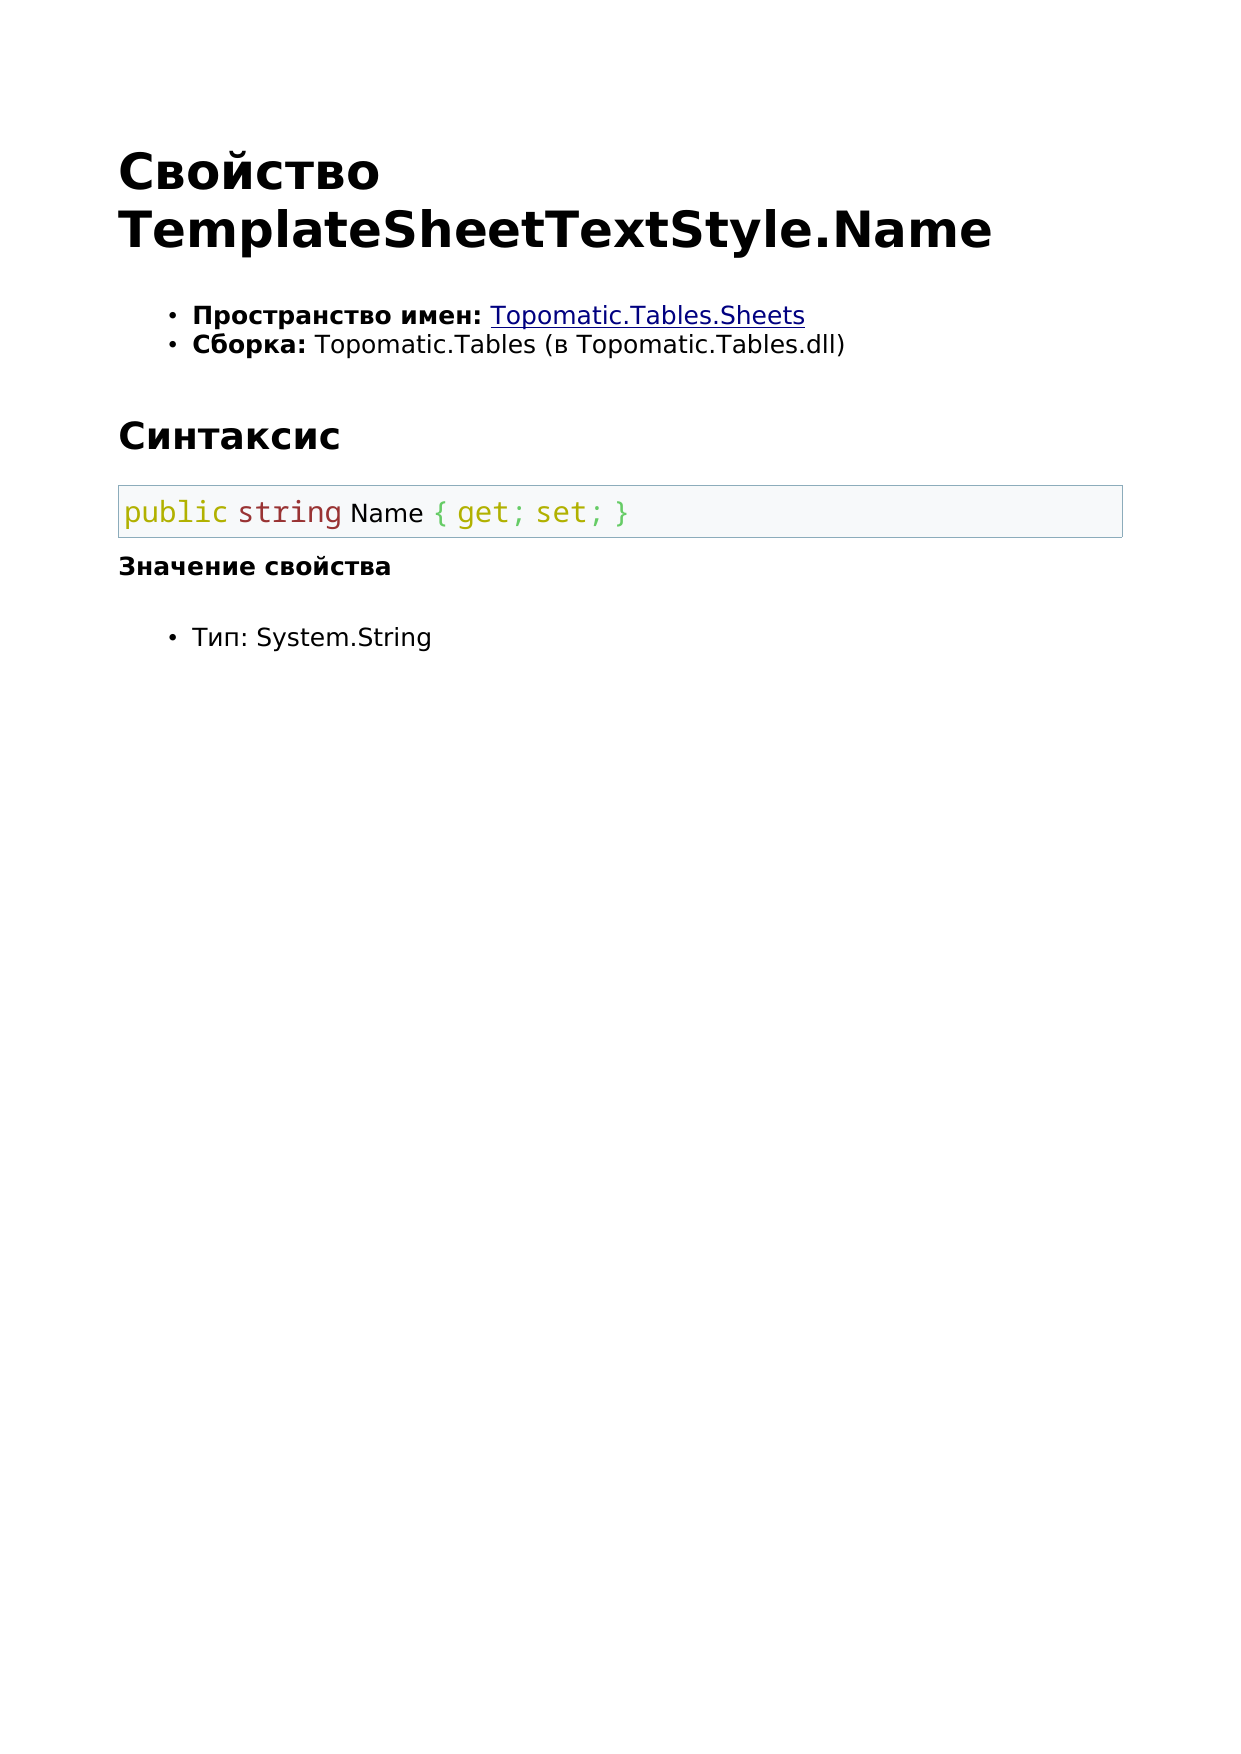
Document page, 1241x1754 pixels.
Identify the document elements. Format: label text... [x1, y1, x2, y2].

text Значение свойства [118, 552, 1122, 581]
subtitle Свойство TemplateSheetTextStyle.Name [118, 143, 1122, 259]
list Тип: System.String [177, 623, 1122, 652]
table_header public string Name { get; set; } [119, 486, 1122, 537]
subtitle Синтаксис [118, 414, 1122, 458]
list Пространство имен: Topomatic.Tables.Sheets [177, 302, 1122, 331]
list Сборка: Topomatic.Tables (в Topomatic.Tables.dll) [177, 331, 1122, 360]
